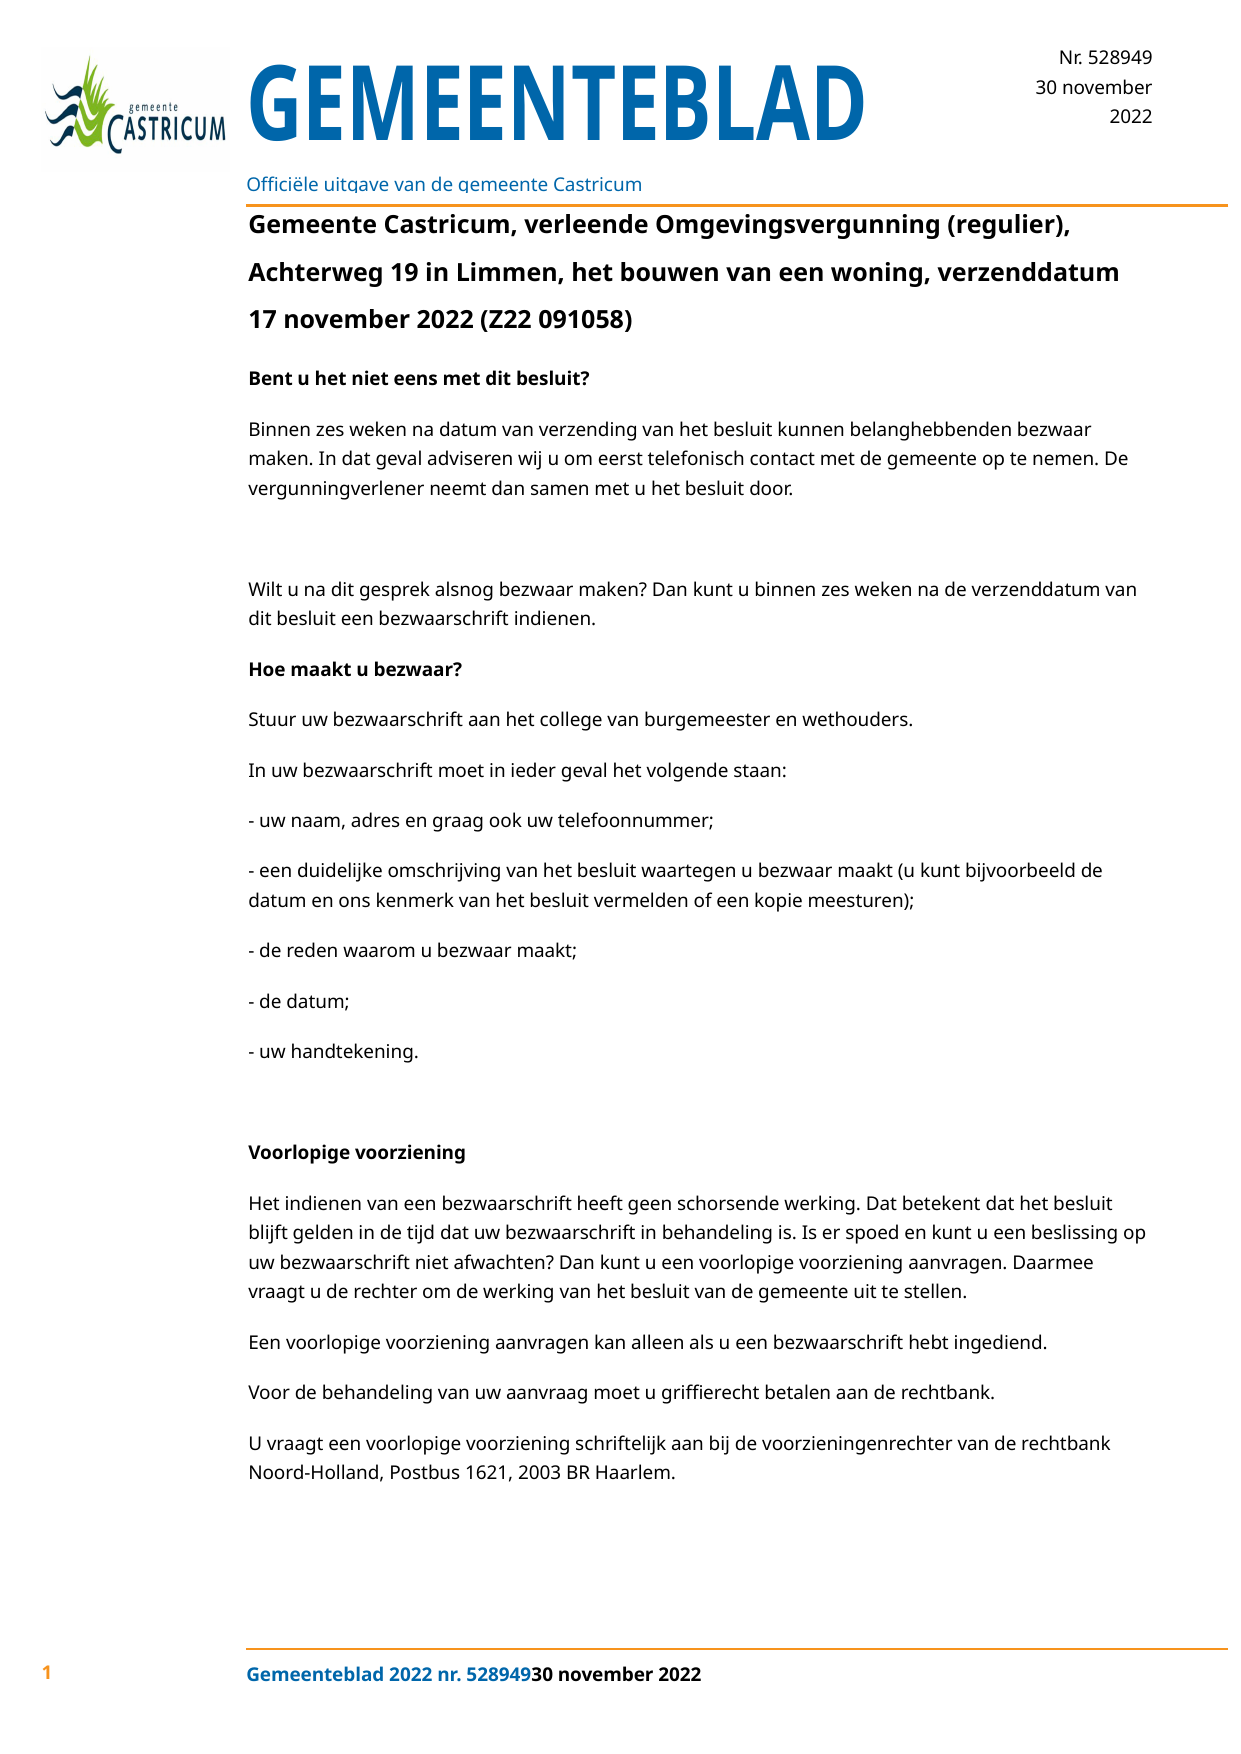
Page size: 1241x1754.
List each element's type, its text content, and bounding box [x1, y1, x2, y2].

text - uw handtekening. [248, 1038, 1152, 1064]
text Gemeente Castricum, verleende Omgevingsvergunning (regulier), Achterweg 19 in Limmen, het bouwen van een woning, verzenddatum 17 november 2022 (Z22 091058) [248, 207, 1152, 336]
text Binnen zes weken na datum van verzending van het besluit kunnen belanghebbenden bezwaar maken. In dat geval adviseren wij u om eerst telefonisch contact met de gemeente op te nemen. De vergunningverlener neemt dan samen met u het besluit door. [248, 416, 1152, 501]
text Het indienen van een bezwaarschrift heeft geen schorsende werking. Dat betekent dat het besluit blijft gelden in de tijd dat uw bezwaarschrift in behandeling is. Is er spoed en kunt u een beslissing op uw bezwaarschrift niet afwachten? Dan kunt u een voorlopige voorziening aanvragen. Daarmee vraagt u de rechter om de werking van het besluit van de gemeente uit te stellen. [248, 1190, 1152, 1304]
picture [41, 47, 231, 172]
text Voor de behandeling van uw aanvraag moet u griffierecht betalen aan de rechtbank. [248, 1379, 1152, 1405]
text Stuur uw bezwaarschrift aan het college van burgemeester en wethouders. [248, 706, 1152, 732]
text Een voorlopige voorziening aanvragen kan alleen als u een bezwaarschrift hebt ingediend. [248, 1329, 1152, 1354]
text Hoe maakt u bezwaar? [248, 656, 1152, 682]
text Voorlopige voorziening [248, 1139, 1152, 1165]
text Wilt u na dit gesprek alsnog bezwaar maken? Dan kunt u binnen zes weken na de verzenddatum van dit besluit een bezwaarschrift indienen. [248, 576, 1152, 631]
text - de datum; [248, 988, 1152, 1014]
text - een duidelijke omschrijving van het besluit waartegen u bezwaar maakt (u kunt bijvoorbeeld de datum en ons kenmerk van het besluit vermelden of een kopie meesturen); [248, 858, 1152, 913]
text U vraagt een voorlopige voorziening schriftelijk aan bij de voorzieningenrechter van de rechtbank Noord-Holland, Postbus 1621, 2003 BR Haarlem. [248, 1430, 1152, 1485]
text - uw naam, adres en graag ook uw telefoonnummer; [248, 807, 1152, 833]
text Bent u het niet eens met dit besluit? [248, 366, 1152, 391]
text In uw bezwaarschrift moet in ieder geval het volgende staan: [248, 757, 1152, 782]
text - de reden waarom u bezwaar maakt; [248, 938, 1152, 963]
